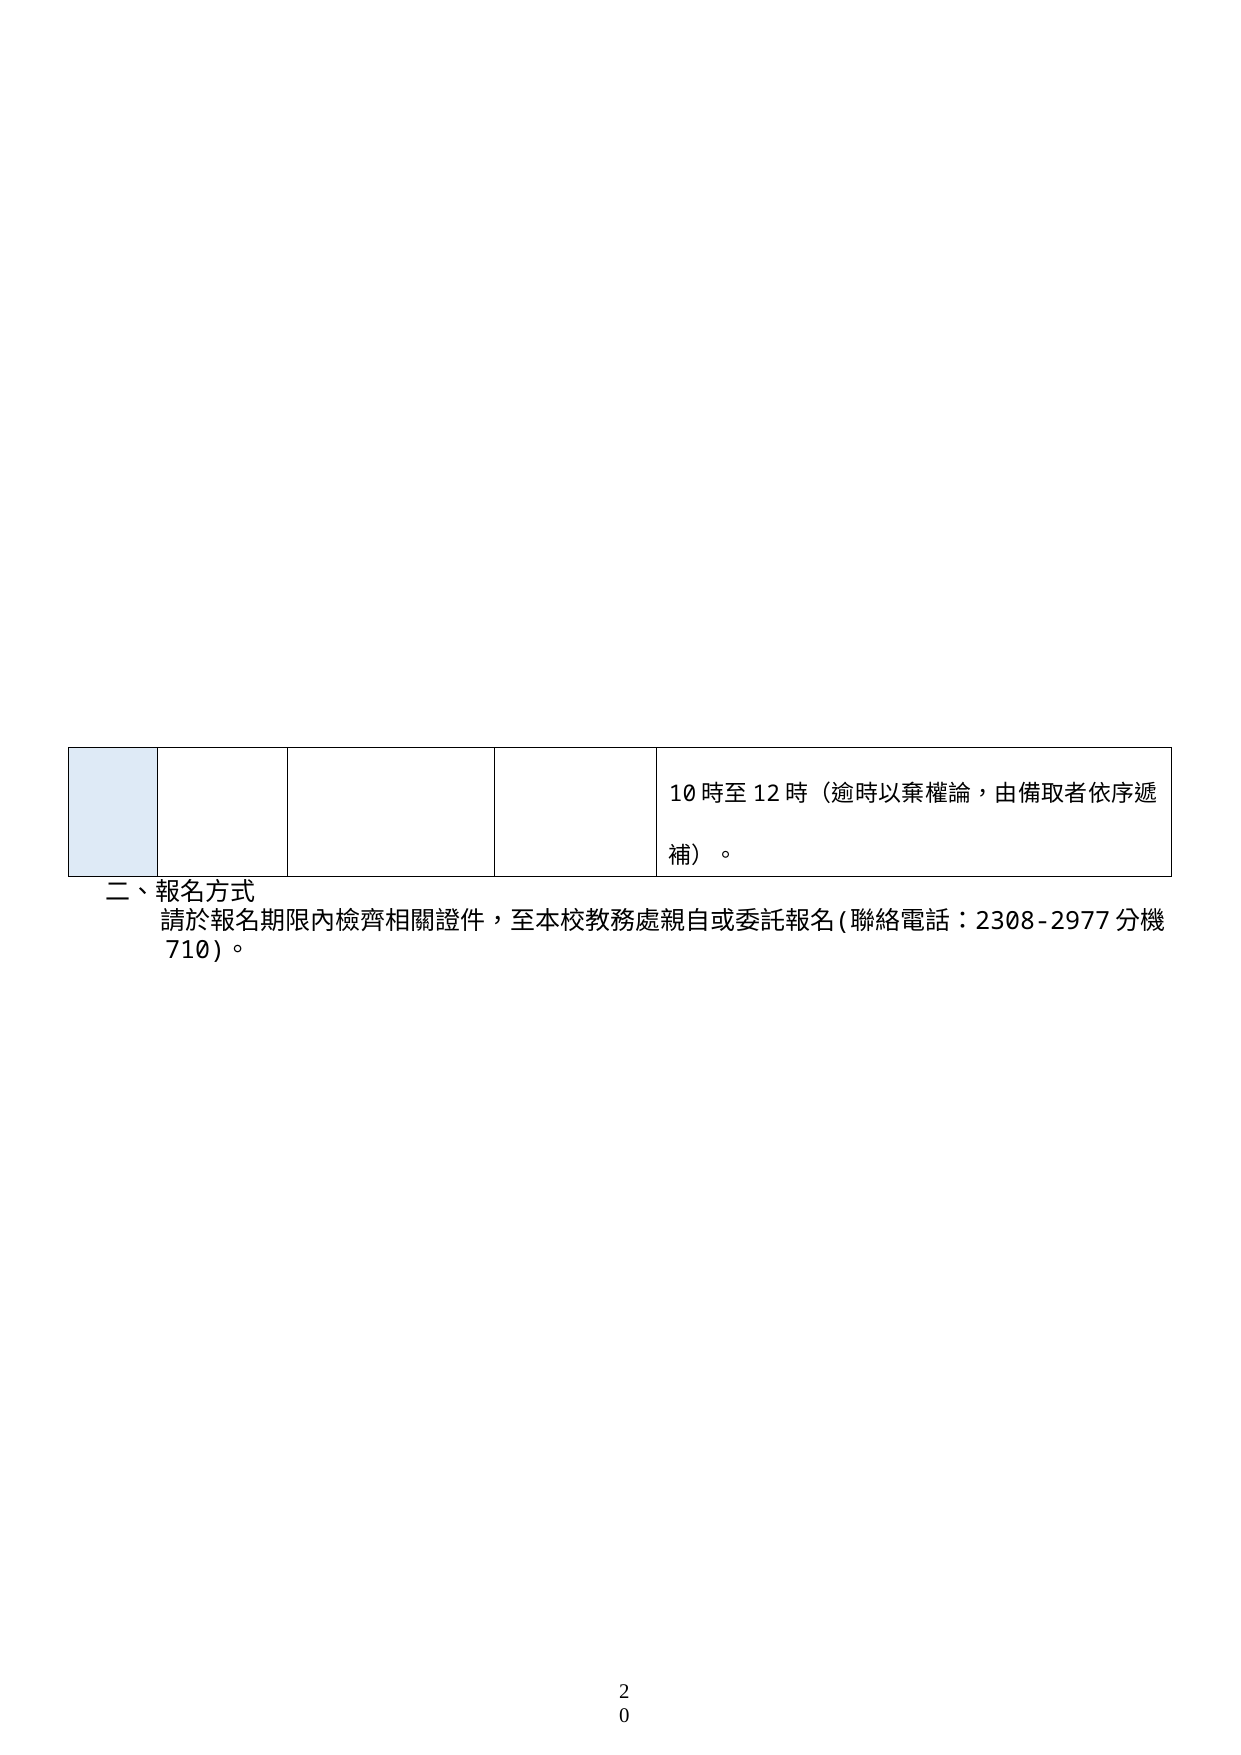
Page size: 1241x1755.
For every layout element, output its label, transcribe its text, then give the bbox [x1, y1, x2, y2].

table_cell [495, 748, 656, 876]
text 請於報名期限內檢齊相關證件，至本校教務處親自或委託報名(聯絡電話：2308-2977分機 [75, 906, 1165, 936]
table_cell [288, 748, 494, 876]
table_cell 10時至12時（逾時以棄權論，由備取者依序遞補）。 [657, 748, 1171, 876]
table_cell [158, 748, 287, 876]
text 二、報名方式 [75, 877, 1165, 906]
text 710)。 [75, 936, 1165, 965]
table_cell [69, 748, 157, 876]
